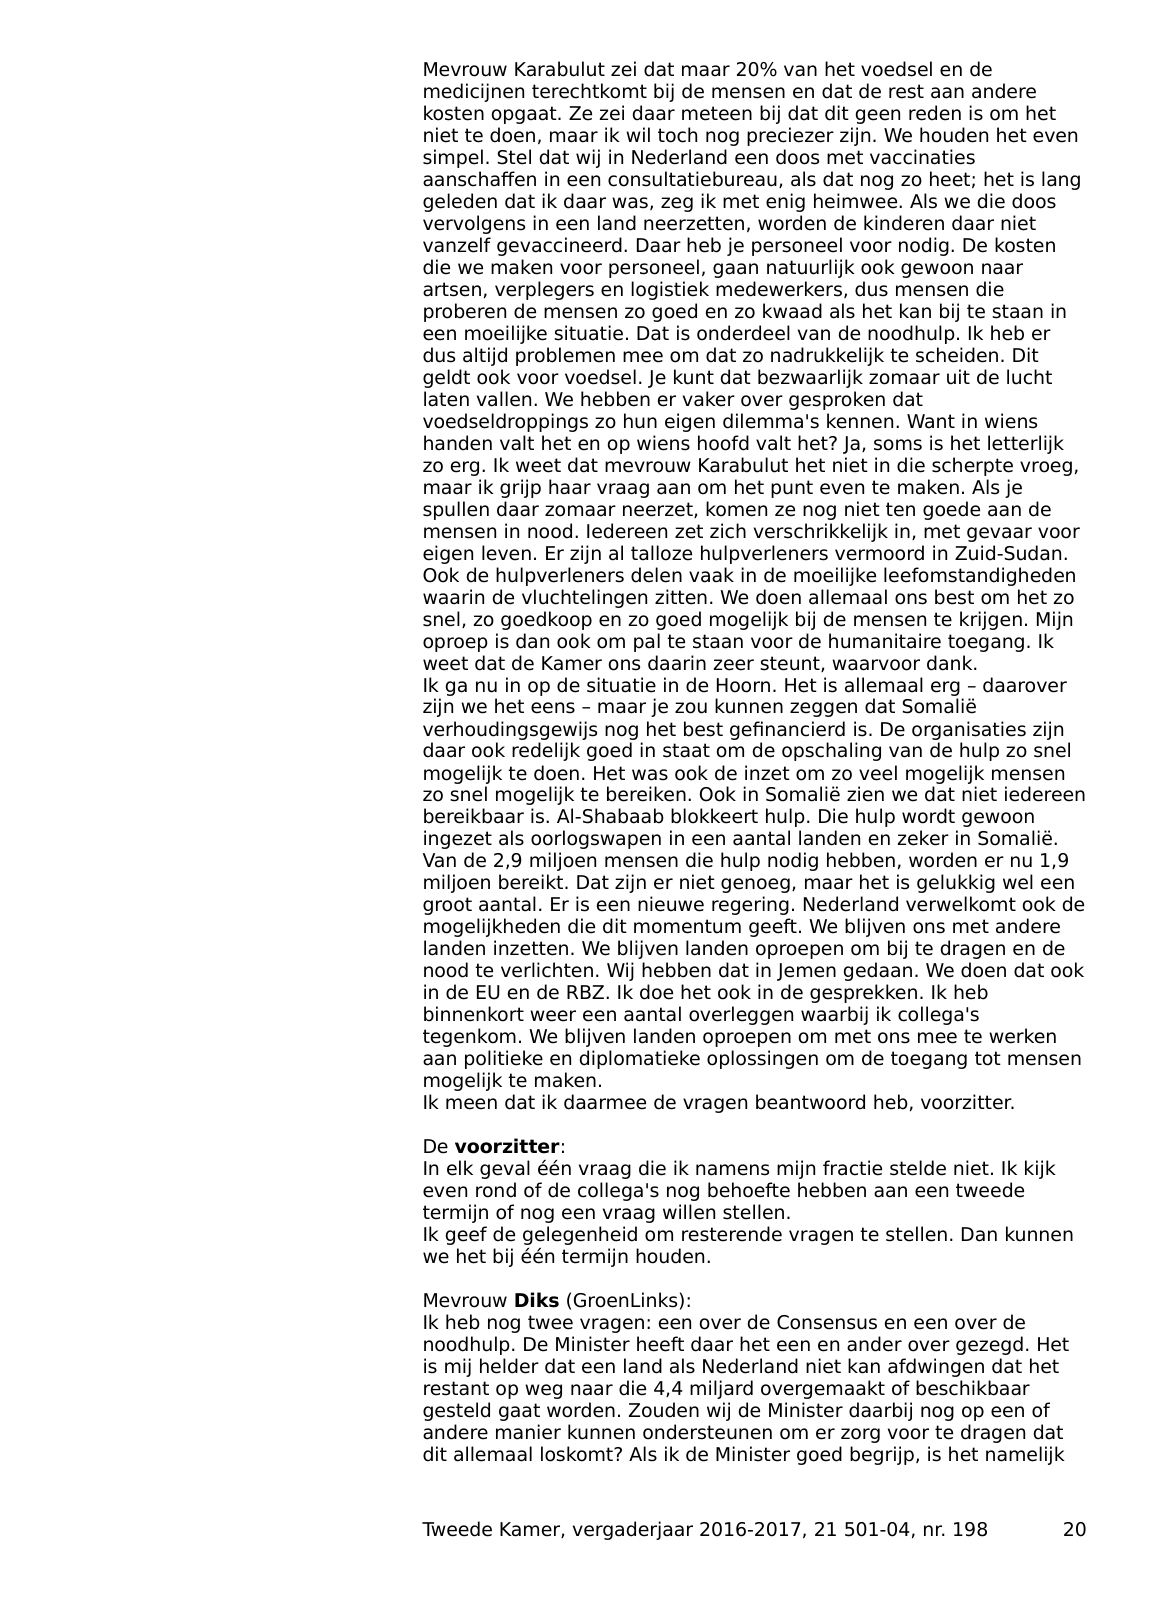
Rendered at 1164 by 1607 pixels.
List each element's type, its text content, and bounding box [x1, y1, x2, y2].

text Ik heb nog twee vragen: een over de Consensus en een over de noodhulp. De Minister heeft daar het een en ander over gezegd. Het is mij helder dat een land als Nederland niet kan afdwingen dat het restant op weg naar die 4,4 miljard overgemaakt of beschikbaar gesteld gaat worden. Zouden wij de Minister daarbij nog op een of andere manier kunnen ondersteunen om er zorg voor te dragen dat dit allemaal loskomt? Als ik de Minister goed begrijp, is het namelijk [422, 1312, 1087, 1466]
text Ik meen dat ik daarmee de vragen beantwoord heb, voorzitter. [422, 1092, 1087, 1114]
text Mevrouw Karabulut zei dat maar 20% van het voedsel en de medicijnen terechtkomt bij de mensen en dat de rest aan andere kosten opgaat. Ze zei daar meteen bij dat dit geen reden is om het niet te doen, maar ik wil toch nog preciezer zijn. We houden het even simpel. Stel dat wij in Nederland een doos met vaccinaties aanschaffen in een consultatiebureau, als dat nog zo heet; het is lang geleden dat ik daar was, zeg ik met enig heimwee. Als we die doos vervolgens in een land neerzetten, worden de kinderen daar niet vanzelf gevaccineerd. Daar heb je personeel voor nodig. De kosten die we maken voor personeel, gaan natuurlijk ook gewoon naar artsen, verplegers en logistiek medewerkers, dus mensen die proberen de mensen zo goed en zo kwaad als het kan bij te staan in een moeilijke situatie. Dat is onderdeel van de noodhulp. Ik heb er dus altijd problemen mee om dat zo nadrukkelijk te scheiden. Dit geldt ook voor voedsel. Je kunt dat bezwaarlijk zomaar uit de lucht laten vallen. We hebben er vaker over gesproken dat voedseldroppings zo hun eigen dilemma's kennen. Want in wiens handen valt het en op wiens hoofd valt het? Ja, soms is het letterlijk zo erg. Ik weet dat mevrouw Karabulut het niet in die scherpte vroeg, maar ik grijp haar vraag aan om het punt even te maken. Als je spullen daar zomaar neerzet, komen ze nog niet ten goede aan de mensen in nood. Iedereen zet zich verschrikkelijk in, met gevaar voor eigen leven. Er zijn al talloze hulpverleners vermoord in Zuid-Sudan. Ook de hulpverleners delen vaak in de moeilijke leefomstandigheden waarin de vluchtelingen zitten. We doen allemaal ons best om het zo snel, zo goedkoop en zo goed mogelijk bij de mensen te krijgen. Mijn oproep is dan ook om pal te staan voor de humanitaire toegang. Ik weet dat de Kamer ons daarin zeer steunt, waarvoor dank. [422, 59, 1087, 674]
text Mevrouw Diks (GroenLinks): [422, 1290, 1087, 1312]
text In elk geval één vraag die ik namens mijn fractie stelde niet. Ik kijk even rond of de collega's nog behoefte hebben aan een tweede termijn of nog een vraag willen stellen. [422, 1158, 1087, 1224]
text De voorzitter: [422, 1136, 1087, 1158]
text Ik ga nu in op de situatie in de Hoorn. Het is allemaal erg – daarover zijn we het eens – maar je zou kunnen zeggen dat Somalië verhoudingsgewijs nog het best gefinancierd is. De organisaties zijn daar ook redelijk goed in staat om de opschaling van de hulp zo snel mogelijk te doen. Het was ook de inzet om zo veel mogelijk mensen zo snel mogelijk te bereiken. Ook in Somalië zien we dat niet iedereen bereikbaar is. Al-Shabaab blokkeert hulp. Die hulp wordt gewoon ingezet als oorlogswapen in een aantal landen en zeker in Somalië. Van de 2,9 miljoen mensen die hulp nodig hebben, worden er nu 1,9 miljoen bereikt. Dat zijn er niet genoeg, maar het is gelukkig wel een groot aantal. Er is een nieuwe regering. Nederland verwelkomt ook de mogelijkheden die dit momentum geeft. We blijven ons met andere landen inzetten. We blijven landen oproepen om bij te dragen en de nood te verlichten. Wij hebben dat in Jemen gedaan. We doen dat ook in de EU en de RBZ. Ik doe het ook in de gesprekken. Ik heb binnenkort weer een aantal overleggen waarbij ik collega's tegenkom. We blijven landen oproepen om met ons mee te werken aan politieke en diplomatieke oplossingen om de toegang tot mensen mogelijk te maken. [422, 674, 1087, 1092]
text Ik geef de gelegenheid om resterende vragen te stellen. Dan kunnen we het bij één termijn houden. [422, 1224, 1087, 1268]
